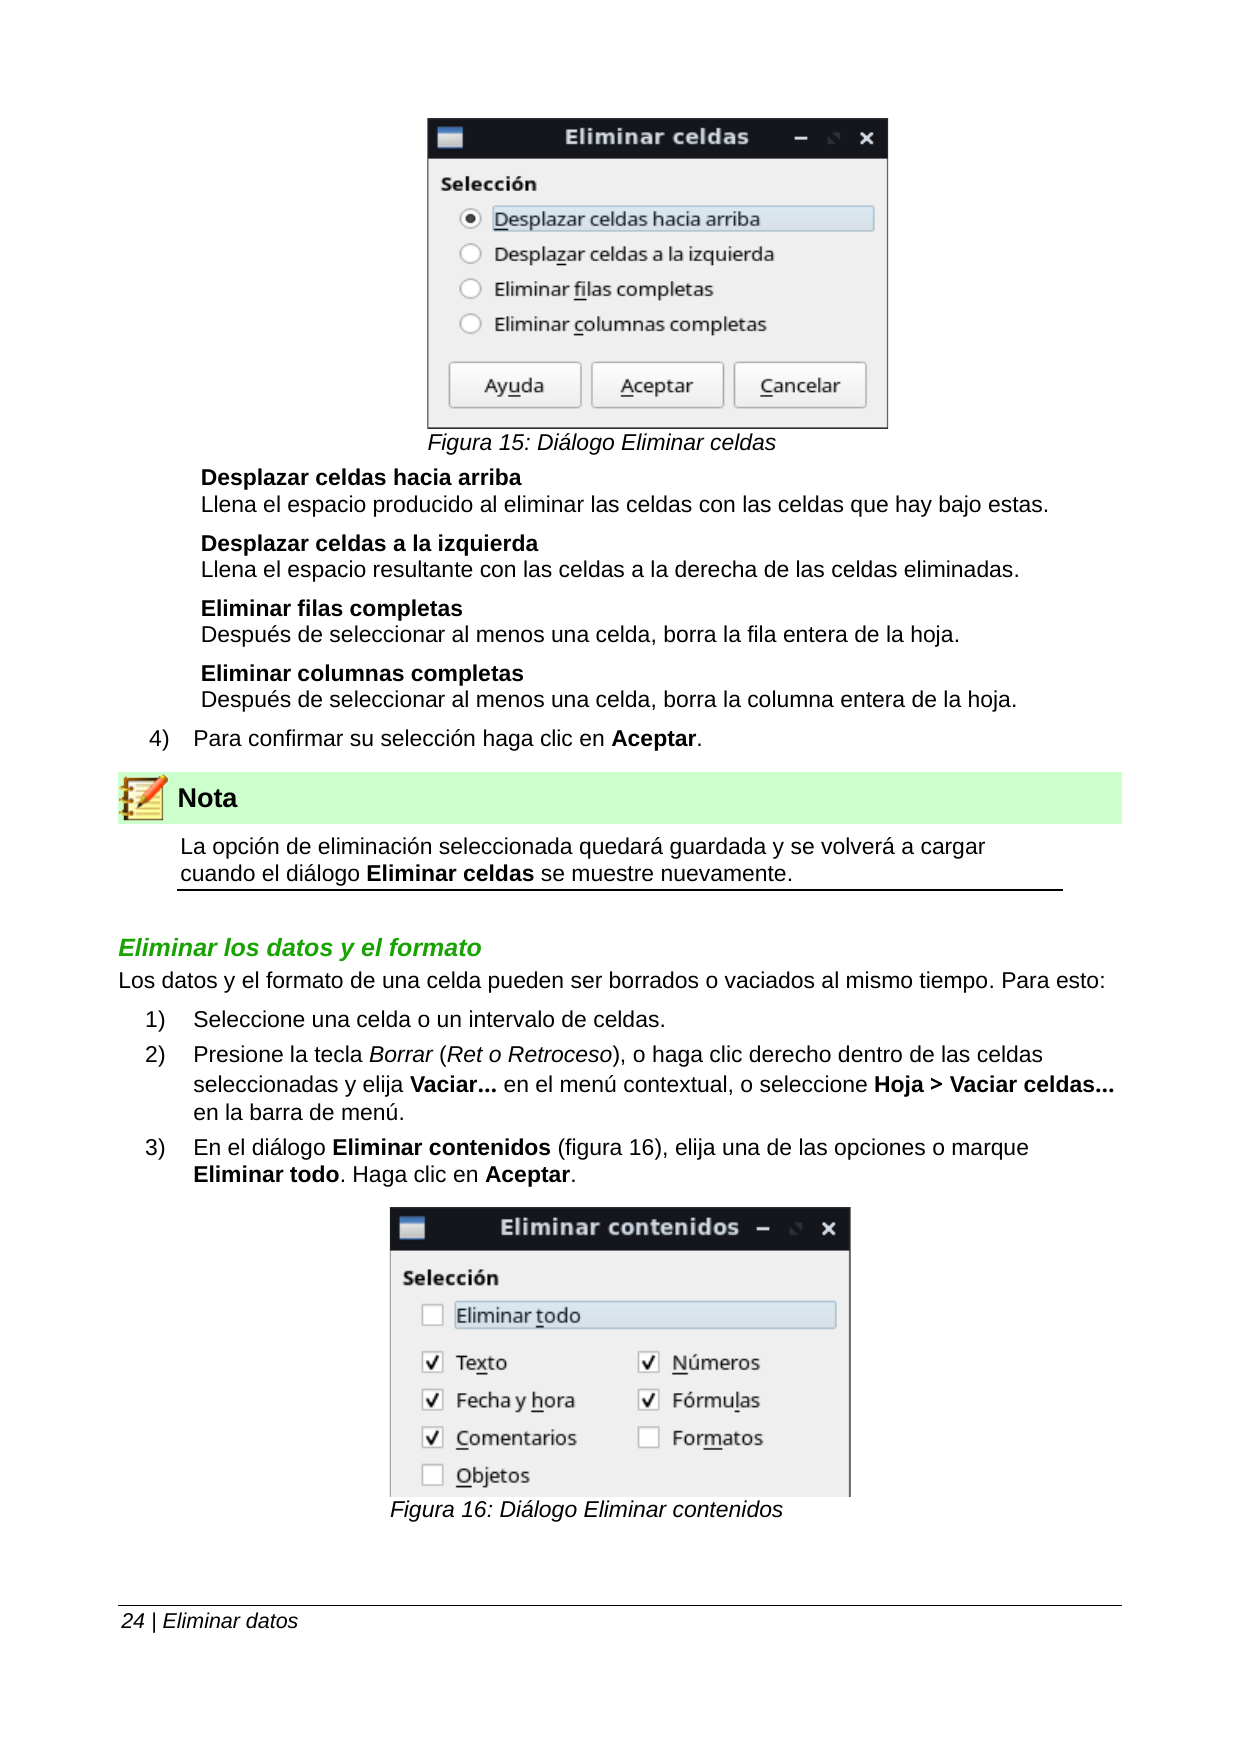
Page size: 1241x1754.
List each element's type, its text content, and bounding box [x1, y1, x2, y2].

text Llena el espacio resultante con las celdas a la derecha de las celdas eliminadas. [201, 556, 1122, 582]
text Después de seleccionar al menos una celda, borra la fila entera de la hoja. [201, 621, 1122, 647]
list Figura 15: Diálogo Eliminar celdas [427, 429, 888, 455]
text Llena el espacio producido al eliminar las celdas con las celdas que hay bajo estas. [201, 491, 1122, 517]
text Después de seleccionar al menos una celda, borra la columna entera de la hoja. [201, 686, 1122, 713]
list Los datos y el formato de una celda pueden ser borrados o vaciados al mismo tiempo. Para esto: [118, 967, 1122, 994]
list Para confirmar su selección haga clic en Aceptar. [169, 725, 1122, 751]
text Desplazar celdas a la izquierda [201, 529, 1122, 556]
list Presione la tecla Borrar (Ret o Retroceso), o haga clic derecho dentro de las celdas seleccionadas y elija Vaciar… en el menú contextual, o seleccione Hoja > Vaciar celdas… en la barra de menú. [165, 1041, 1122, 1125]
list En el diálogo Eliminar contenidos (figura 16), elija una de las opciones o marque Eliminar todo. Haga clic en Aceptar. [165, 1134, 1122, 1187]
subtitle Nota [118, 772, 1122, 824]
text La opción de eliminación seleccionada quedará guardada y se volverá a cargar cuando el diálogo Eliminar celdas se muestre nuevamente. [177, 830, 1063, 889]
text Eliminar filas completas [201, 595, 1122, 621]
subtitle Eliminar los datos y el formato [118, 933, 1122, 961]
picture [427, 118, 889, 429]
list Seleccione una celda o un intervalo de celdas. [165, 1006, 1122, 1032]
text Eliminar columnas completas [201, 660, 1122, 686]
picture [119, 773, 170, 824]
text Desplazar celdas hacia arriba [201, 464, 1122, 491]
text Figura 16: Diálogo Eliminar contenidos [390, 1497, 851, 1523]
picture [389, 1207, 851, 1497]
